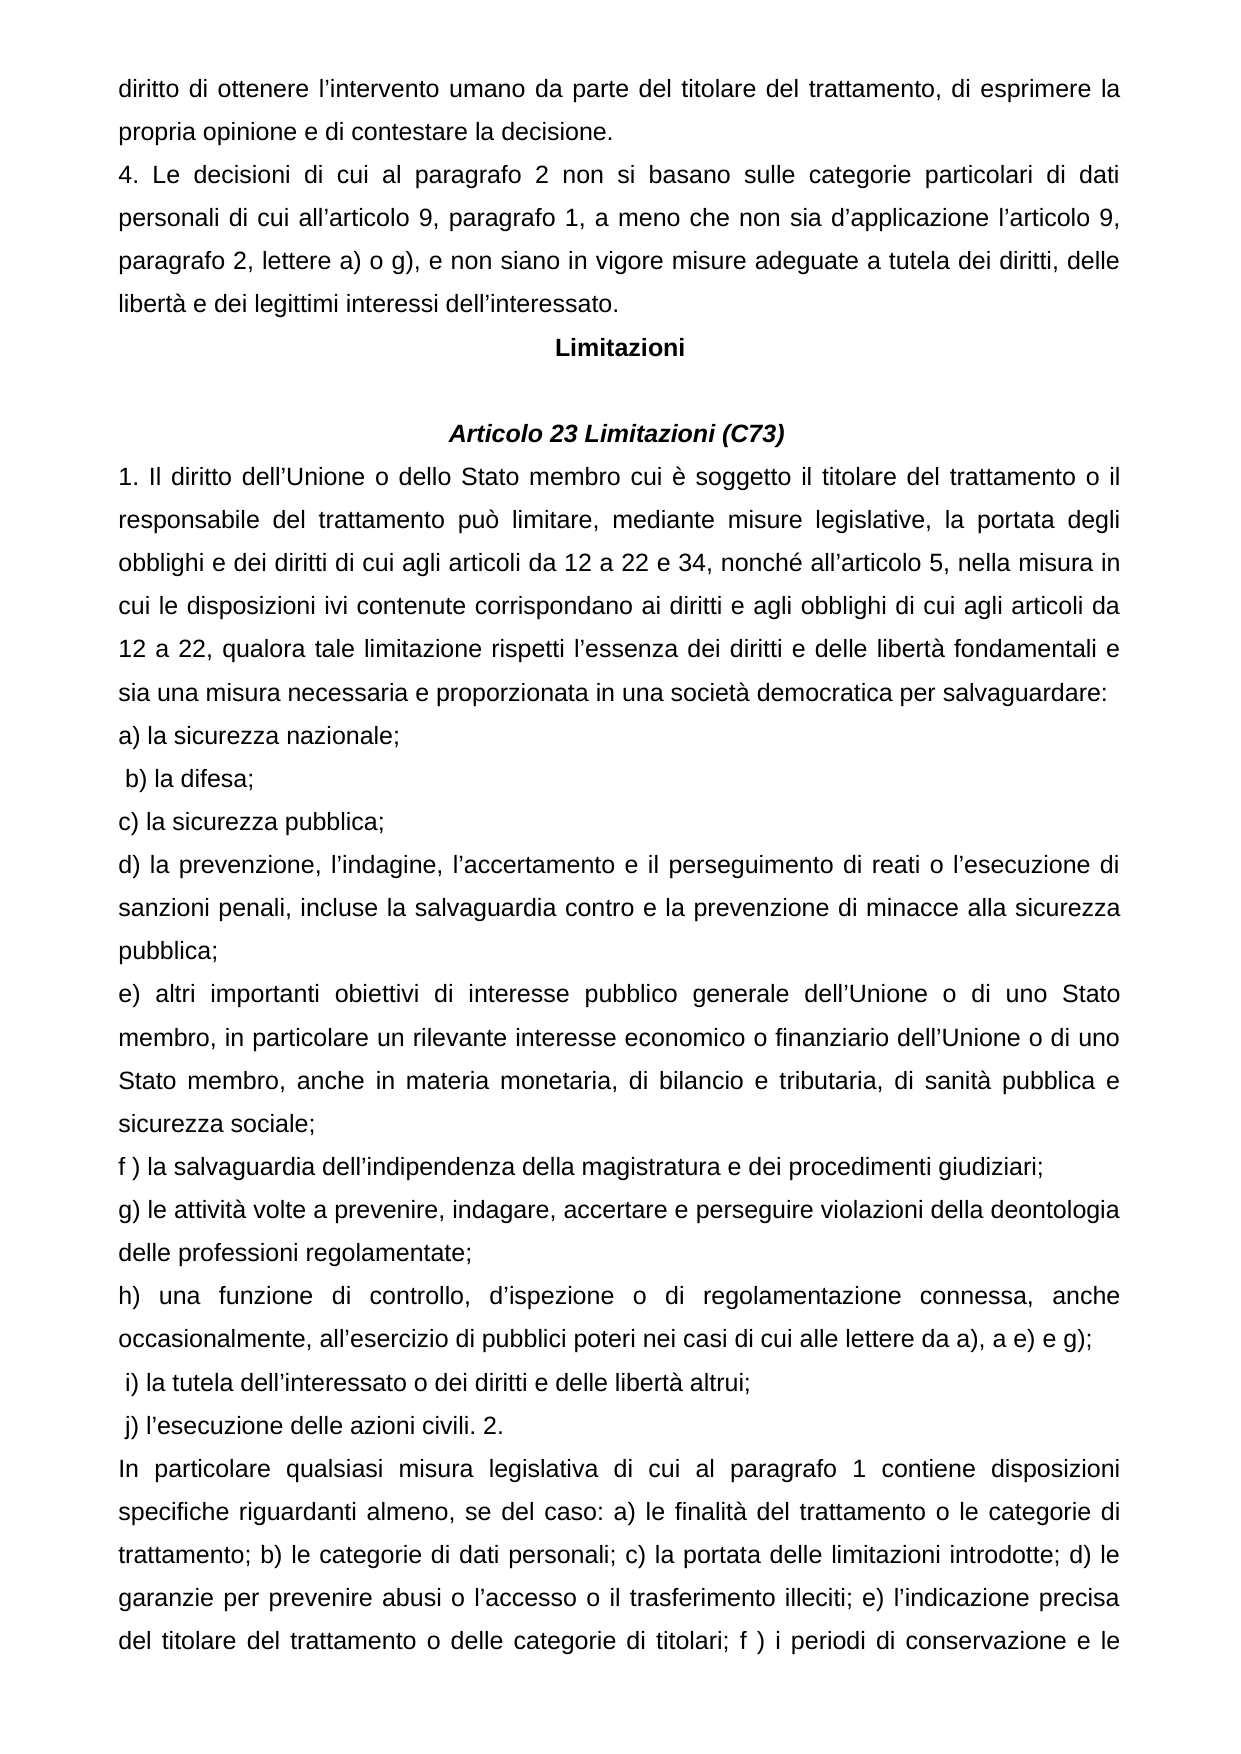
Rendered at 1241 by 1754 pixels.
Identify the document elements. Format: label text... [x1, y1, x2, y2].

text c) la sicurezza pubblica; [118, 807, 1122, 836]
text 4. Le decisioni di cui al paragrafo 2 non si basano sulle categorie particolari di dati personali di cui all’articolo 9, paragrafo 1, a meno che non sia d’applicazione l’articolo 9, paragrafo 2, lettere a) o g), e non siano in vigore misure adeguate a tutela dei diritti, delle libertà e dei legittimi interessi dell’interessato. [118, 160, 1122, 318]
text Articolo 23 Limitazioni (C73) [118, 419, 1122, 447]
text 1. Il diritto dell’Unione o dello Stato membro cui è soggetto il titolare del trattamento o il responsabile del trattamento può limitare, mediante misure legislative, la portata degli obblighi e dei diritti di cui agli articoli da 12 a 22 e 34, nonché all’articolo 5, nella misura in cui le disposizioni ivi contenute corrispondano ai diritti e agli obblighi di cui agli articoli da 12 a 22, qualora tale limitazione rispetti l’essenza dei diritti e delle libertà fondamentali e sia una misura necessaria e proporzionata in una società democratica per salvaguardare: [118, 462, 1122, 706]
text i) la tutela dell’interessato o dei diritti e delle libertà altrui; [118, 1367, 1122, 1396]
text a) la sicurezza nazionale; [118, 721, 1122, 749]
text b) la difesa; [118, 764, 1122, 792]
text g) le attività volte a prevenire, indagare, accertare e perseguire violazioni della deontologia delle professioni regolamentate; [118, 1195, 1122, 1267]
text j) l’esecuzione delle azioni civili. 2. [118, 1411, 1122, 1439]
text diritto di ottenere l’intervento umano da parte del titolare del trattamento, di esprimere la propria opinione e di contestare la decisione. [118, 74, 1122, 146]
text In particolare qualsiasi misura legislativa di cui al paragrafo 1 contiene disposizioni specifiche riguardanti almeno, se del caso: a) le finalità del trattamento o le categorie di trattamento; b) le categorie di dati personali; c) la portata delle limitazioni introdotte; d) le garanzie per prevenire abusi o l’accesso o il trasferimento illeciti; e) l’indicazione precisa del titolare del trattamento o delle categorie di titolari; f ) i periodi di conservazione e le [118, 1454, 1122, 1655]
text h) una funzione di controllo, d’ispezione o di regolamentazione connessa, anche occasionalmente, all’esercizio di pubblici poteri nei casi di cui alle lettere da a), a e) e g); [118, 1281, 1122, 1353]
text e) altri importanti obiettivi di interesse pubblico generale dell’Unione o di uno Stato membro, in particolare un rilevante interesse economico o finanziario dell’Unione o di uno Stato membro, anche in materia monetaria, di bilancio e tributaria, di sanità pubblica e sicurezza sociale; [118, 979, 1122, 1137]
text f ) la salvaguardia dell’indipendenza della magistratura e dei procedimenti giudiziari; [118, 1152, 1122, 1181]
text d) la prevenzione, l’indagine, l’accertamento e il perseguimento di reati o l’esecuzione di sanzioni penali, incluse la salvaguardia contro e la prevenzione di minacce alla sicurezza pubblica; [118, 850, 1122, 965]
text Limitazioni [118, 332, 1122, 361]
